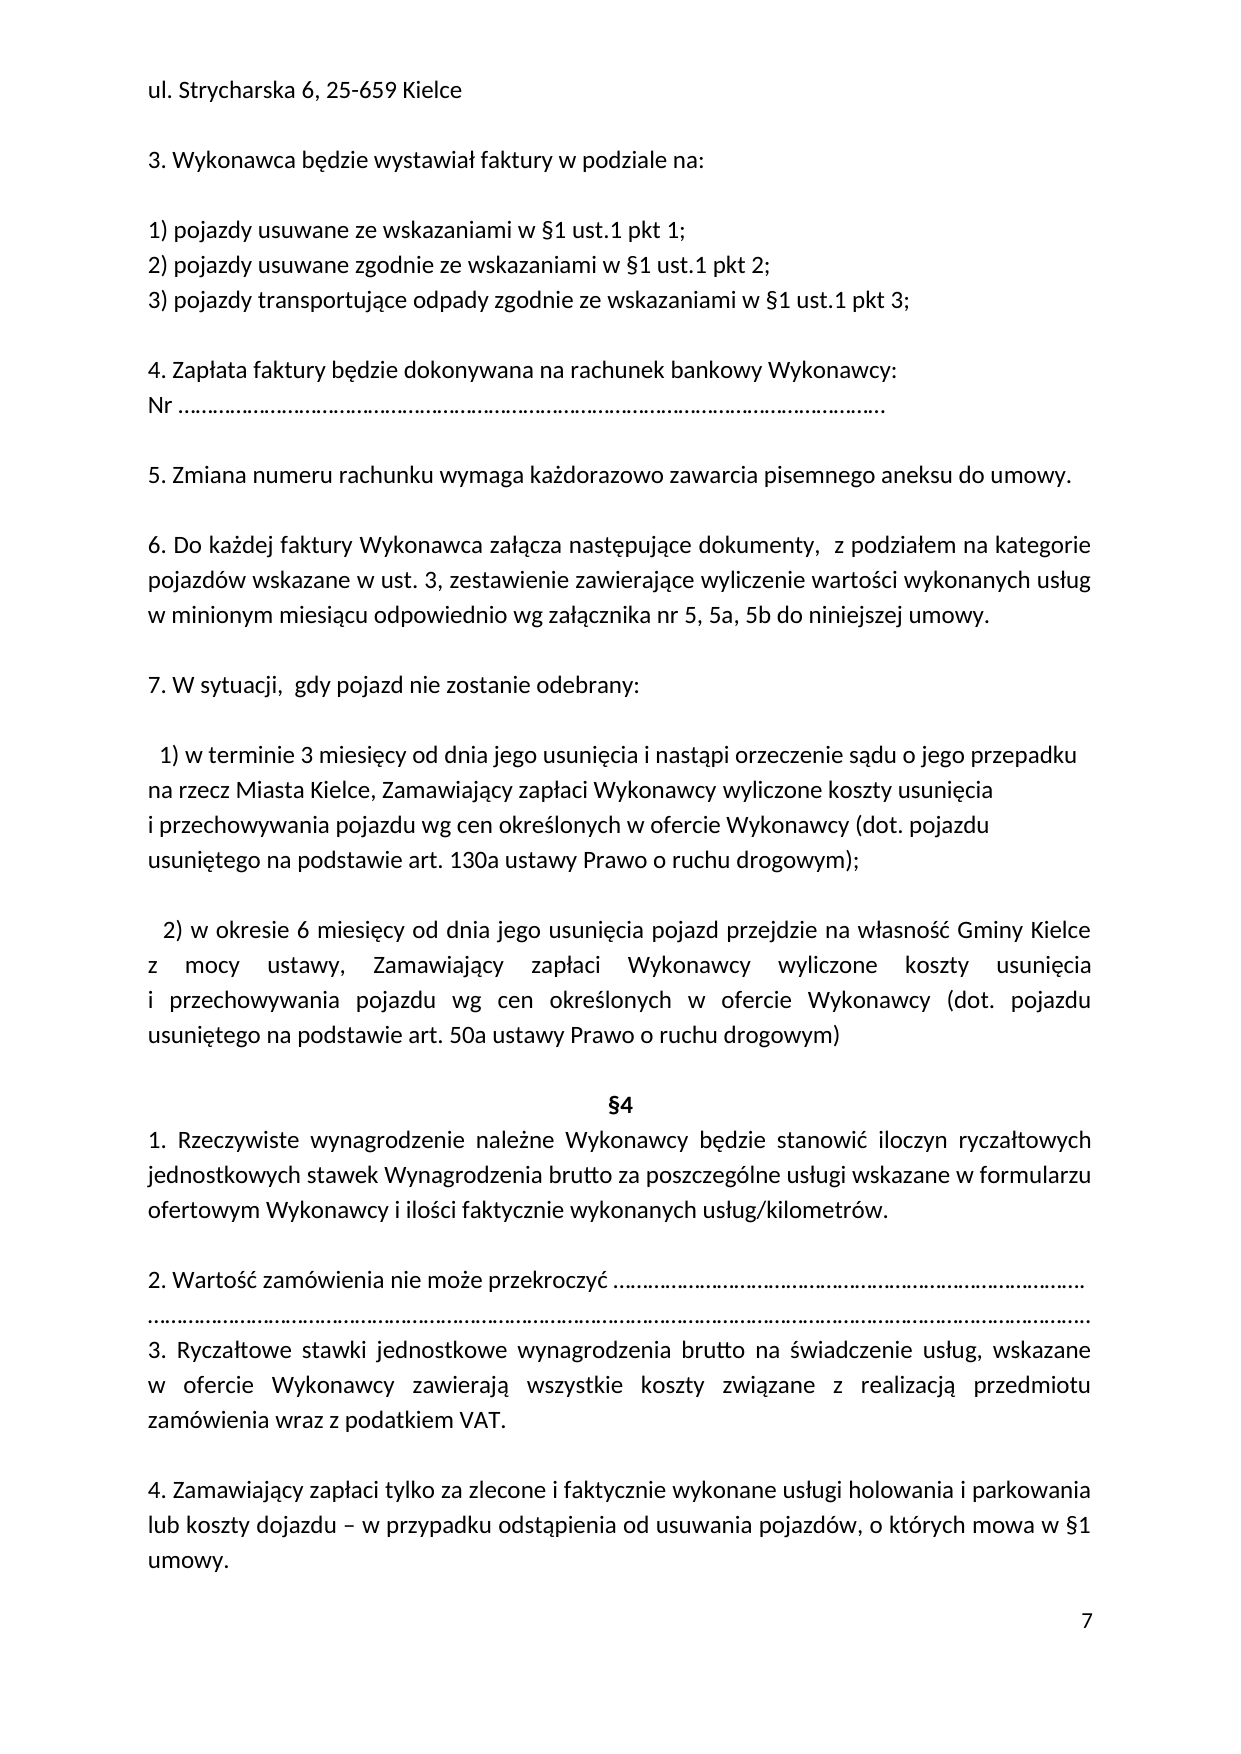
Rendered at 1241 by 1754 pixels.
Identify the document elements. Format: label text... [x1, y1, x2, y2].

text 4. Zapłata faktury będzie dokonywana na rachunek bankowy Wykonawcy: [148, 354, 1093, 384]
text 2. Wartość zamówienia nie może przekroczyć ………………………………………………………………………. [148, 1264, 1093, 1294]
text 1) w terminie 3 miesięcy od dnia jego usunięcia i nastąpi orzeczenie sądu o jego przepadku na rzecz Miasta Kielce, Zamawiający zapłaci Wykonawcy wyliczone koszty usunięcia i przechowywania pojazdu wg cen określonych w ofercie Wykonawcy (dot. pojazdu usuniętego na podstawie art. 130a ustawy Prawo o ruchu drogowym); [148, 739, 1093, 874]
text Nr …………………………………………………………………………………………………………… [148, 389, 1093, 419]
text 3. Ryczałtowe stawki jednostkowe wynagrodzenia brutto na świadczenie usług, wskazane w ofercie Wykonawcy zawierają wszystkie koszty związane z realizacją przedmiotu zamówienia wraz z podatkiem VAT. [148, 1334, 1093, 1434]
text 5. Zmiana numeru rachunku wymaga każdorazowo zawarcia pisemnego aneksu do umowy. [148, 459, 1093, 489]
text ……………………………………………………………………………………………………………………………………………….. [148, 1299, 1093, 1329]
text 1. Rzeczywiste wynagrodzenie należne Wykonawcy będzie stanowić iloczyn ryczałtowych jednostkowych stawek Wynagrodzenia brutto za poszczególne usługi wskazane w formularzu ofertowym Wykonawcy i ilości faktycznie wykonanych usług/kilometrów. [148, 1124, 1093, 1224]
text 3. Wykonawca będzie wystawiał faktury w podziale na: [148, 144, 1093, 174]
text §4 [148, 1089, 1093, 1119]
text 2) pojazdy usuwane zgodnie ze wskazaniami w §1 ust.1 pkt 2; [148, 249, 1093, 279]
text 6. Do każdej faktury Wykonawca załącza następujące dokumenty, z podziałem na kategorie pojazdów wskazane w ust. 3, zestawienie zawierające wyliczenie wartości wykonanych usług w minionym miesiącu odpowiednio wg załącznika nr 5, 5a, 5b do niniejszej umowy. [148, 529, 1093, 629]
text 4. Zamawiający zapłaci tylko za zlecone i faktycznie wykonane usługi holowania i parkowania lub koszty dojazdu – w przypadku odstąpienia od usuwania pojazdów, o których mowa w §1 umowy. [148, 1474, 1093, 1574]
text 2) w okresie 6 miesięcy od dnia jego usunięcia pojazd przejdzie na własność Gminy Kielce z mocy ustawy, Zamawiający zapłaci Wykonawcy wyliczone koszty usunięcia i przechowywania pojazdu wg cen określonych w ofercie Wykonawcy (dot. pojazdu usuniętego na podstawie art. 50a ustawy Prawo o ruchu drogowym) [148, 914, 1093, 1049]
text 7. W sytuacji, gdy pojazd nie zostanie odebrany: [148, 669, 1093, 699]
text 3) pojazdy transportujące odpady zgodnie ze wskazaniami w §1 ust.1 pkt 3; [148, 284, 1093, 314]
text 1) pojazdy usuwane ze wskazaniami w §1 ust.1 pkt 1; [148, 214, 1093, 244]
text ul. Strycharska 6, 25-659 Kielce [148, 74, 1093, 104]
